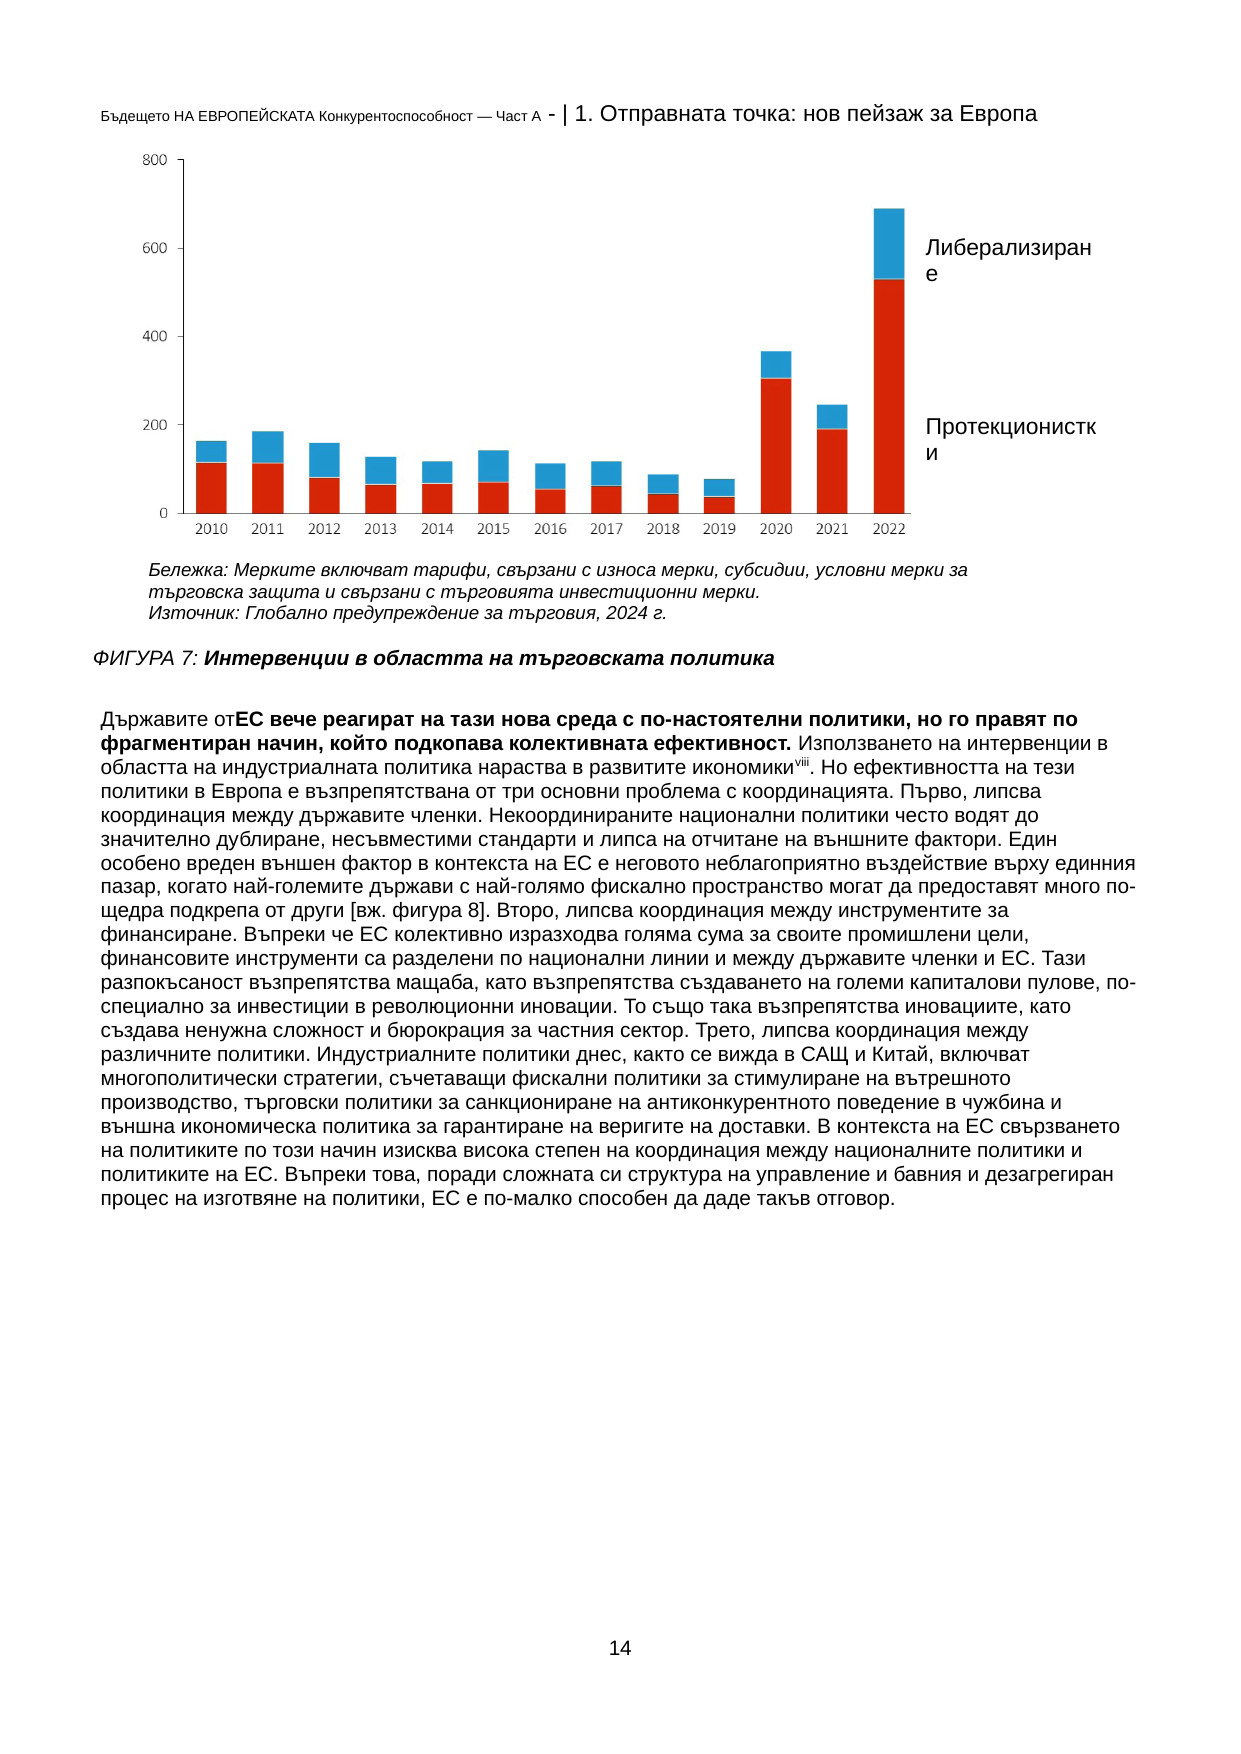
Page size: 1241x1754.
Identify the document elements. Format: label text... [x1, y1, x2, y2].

text ФИГУРА 7: Интервенции в областта на търговската политика [93, 196, 1156, 670]
picture [128, 150, 911, 541]
text Държавите отЕС вече реагират на тази нова среда с по-настоятелни политики, но го правят по фрагментиран начин, който подкопава колективната ефективност. Използването на интервенции в областта на индустриалната политика нараства в развитите икономики. Но ефективността на тези политики в Европа е възпрепятствана от три основни проблема с координацията. Първо, липсва координация между държавите членки. Некоординираните национални политики често водят до значително дублиране, несъвместими стандарти и липса на отчитане на външните фактори. Един особено вреден външен фактор в контекста на ЕС е неговото неблагоприятно въздействие върху единния пазар, когато най-големите държави с най-голямо фискално пространство могат да предоставят много по-щедра подкрепа от други [вж. фигура 8]. Второ, липсва координация между инструментите за финансиране. Въпреки че ЕС колективно изразходва голяма сума за своите промишлени цели, финансовите инструменти са разделени по национални линии и между държавите членки и ЕС. Тази разпокъсаност възпрепятства мащаба, като възпрепятства създаването на големи капиталови пулове, по-специално за инвестиции в революционни иновации. То също така възпрепятства иновациите, като създава ненужна сложност и бюрокрация за частния сектор. Трето, липсва координация между различните политики. Индустриалните политики днес, както се вижда в САЩ и Китай, включват многополитически стратегии, съчетаващи фискални политики за стимулиране на вътрешното производство, търговски политики за санкциониране на антиконкурентното поведение в чужбина и външна икономическа политика за гарантиране на веригите на доставки. В контекста на ЕС свързването на политиките по този начин изисква висока степен на координация между националните политики и политиките на ЕС. Въпреки това, поради сложната си структура на управление и бавния и дезагрегиран процес на изготвяне на политики, ЕС е по-малко способен да даде такъв отговор. [100, 707, 1140, 1210]
